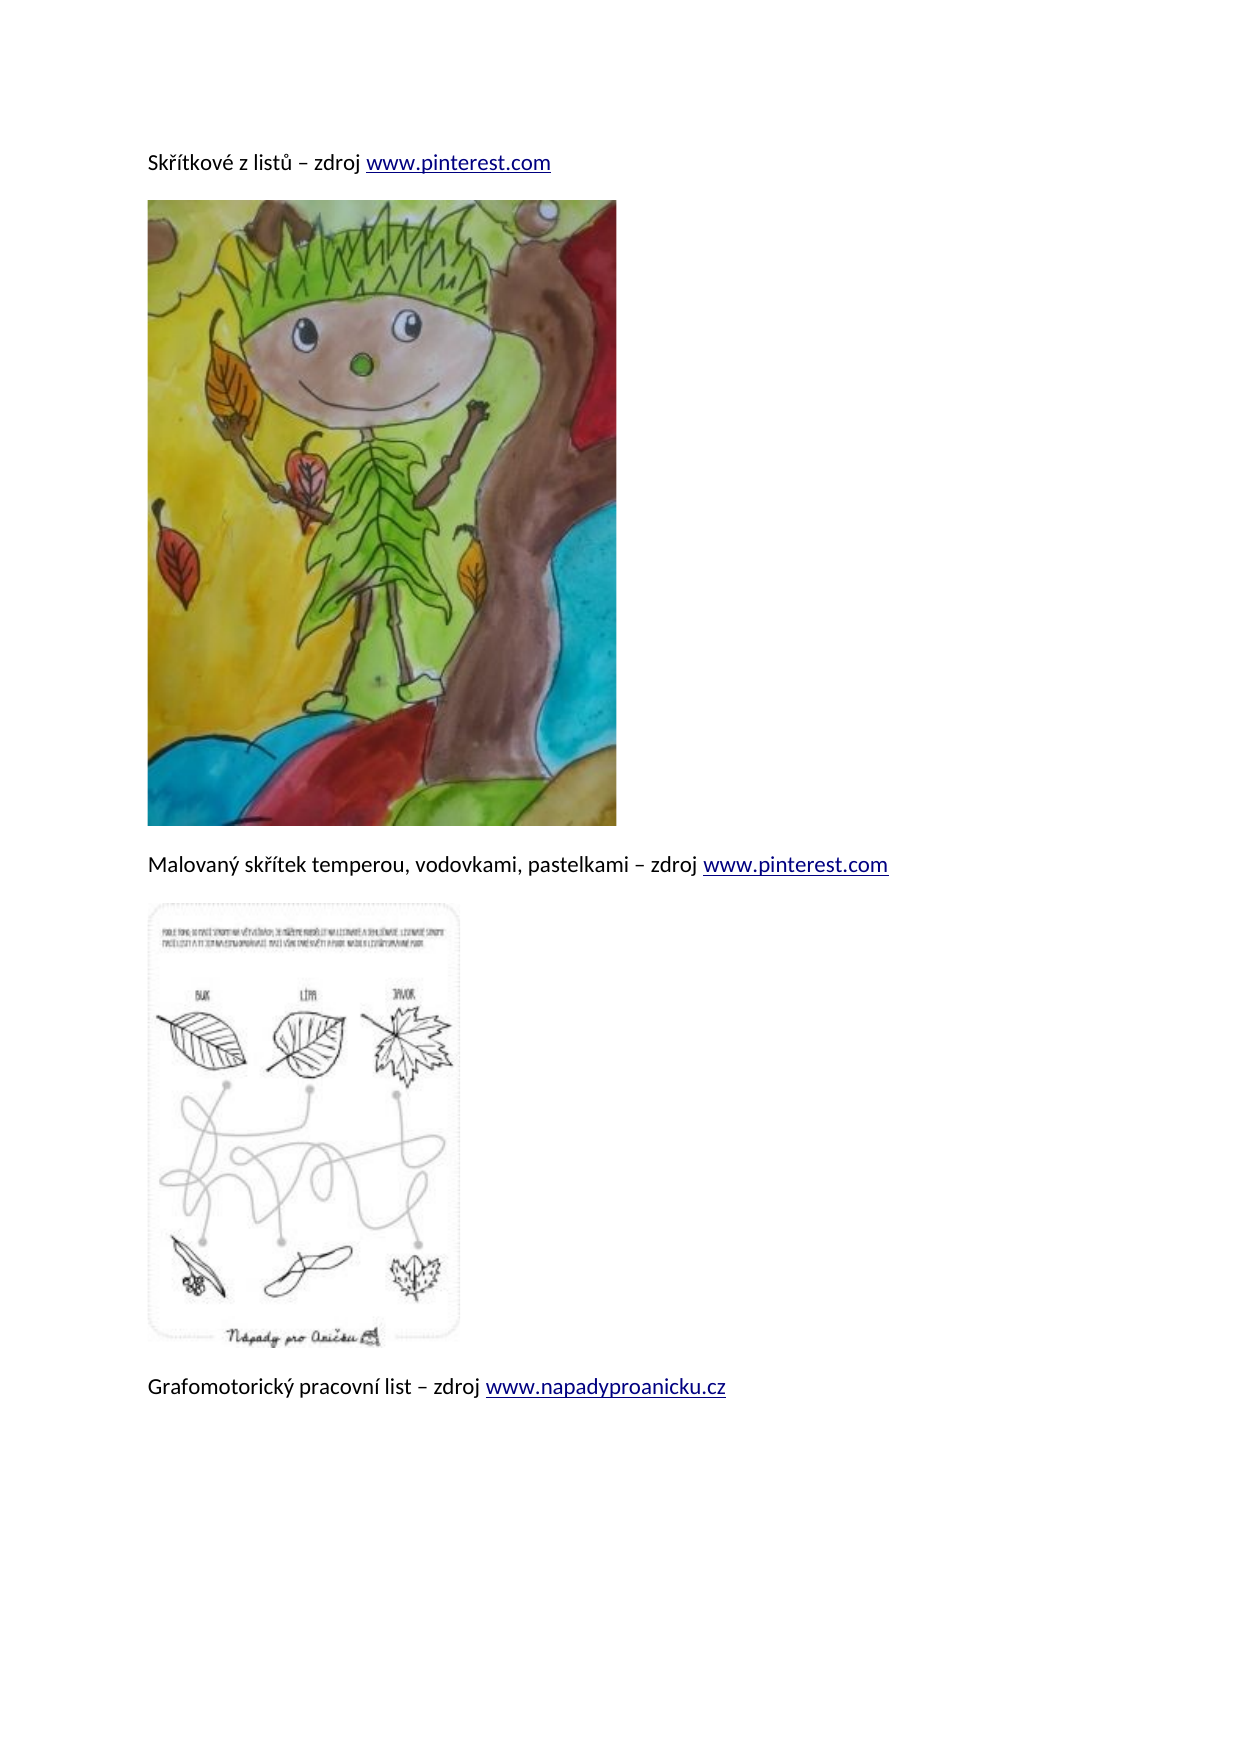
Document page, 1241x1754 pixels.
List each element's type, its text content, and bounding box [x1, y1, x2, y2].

text Grafomotorický pracovní list – zdroj www.napadyproanicku.cz [148, 1372, 1093, 1400]
text Malovaný skřítek temperou, vodovkami, pastelkami – zdroj www.pinterest.com [148, 851, 1093, 879]
text Skřítkové z listů – zdroj www.pinterest.com [148, 148, 1093, 176]
